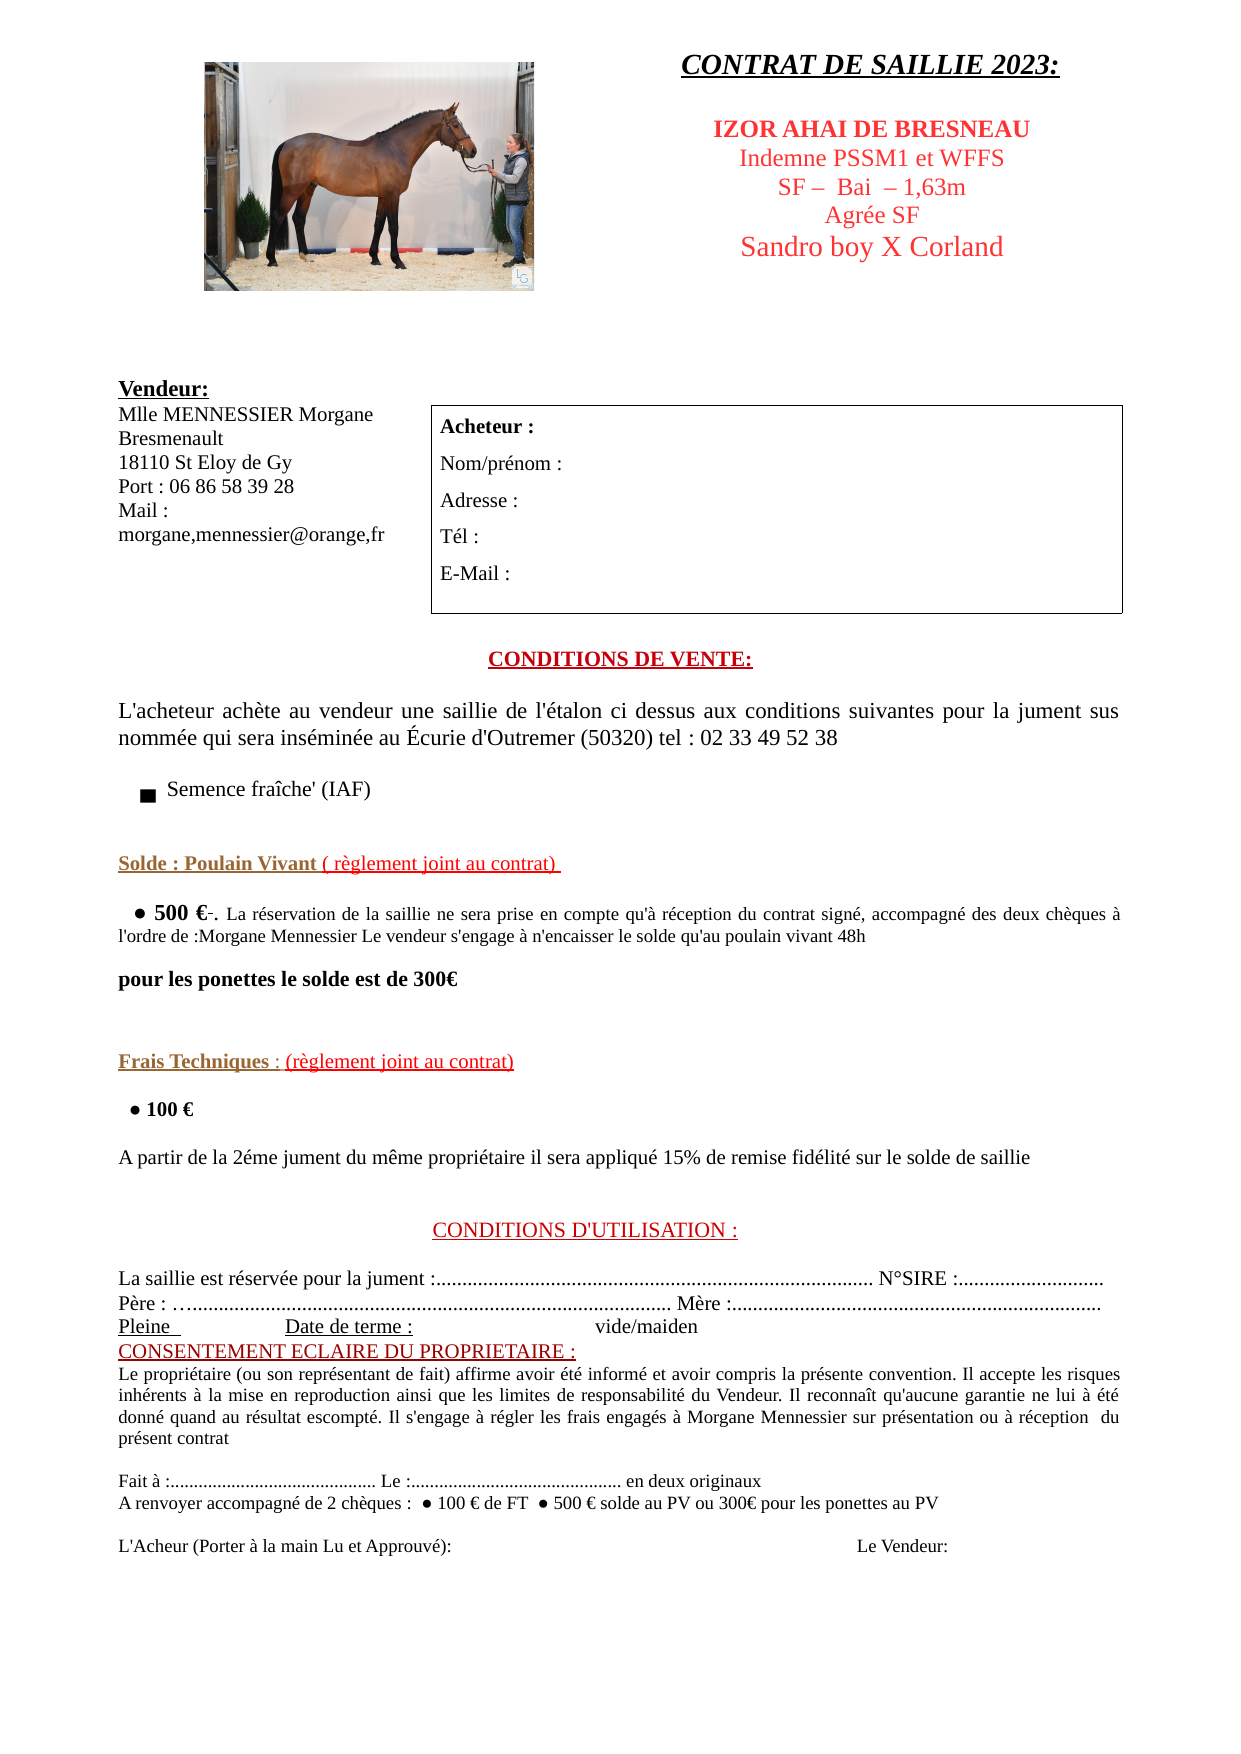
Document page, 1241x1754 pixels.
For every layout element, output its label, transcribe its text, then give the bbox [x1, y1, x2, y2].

text Nom/prénom : [440, 451, 1113, 475]
text Solde : Poulain Vivant ( règlement joint au contrat) [118, 851, 1122, 875]
text Père : …............................................................................................ Mère :....................................................................... [118, 1290, 1122, 1314]
text Fait à :............................................ Le :............................................. en deux originaux [118, 1470, 1122, 1492]
table_header [117, 41, 620, 330]
text ● 100 € [118, 1097, 1122, 1121]
text Mlle MENNESSIER Morgane [118, 402, 1122, 426]
table_cell [620, 330, 1123, 375]
table_cell [117, 330, 620, 375]
text 18110 St Eloy de Gy [118, 450, 431, 474]
text ● 500 € . La réservation de la saillie ne sera prise en compte qu'à réception du contrat signé, accompagné des deux chèques à l'ordre de :Morgane Mennessier Le vendeur s'engage à n'encaisser le solde qu'au poulain vivant 48h [118, 899, 1122, 947]
text ▄ Semence fraîche' (IAF) [118, 776, 1122, 801]
text Frais Techniques : (règlement joint au contrat) [118, 1049, 1122, 1073]
text CONSENTEMENT ECLAIRE DU PROPRIETAIRE : [118, 1338, 1122, 1363]
text Acheteur : [440, 414, 1113, 438]
table_header CONTRAT DE SAILLIE 2023: IZOR AHAI DE BRESNEAU Indemne PSSM1 et WFFS SF – Bai – 1,63m Agrée SF Sandro boy X Corland [620, 41, 1123, 330]
text Adresse : [440, 487, 1113, 512]
text Vendeur: [118, 375, 1122, 402]
text Mail : morgane,mennessier@orange,fr [118, 498, 431, 546]
text Port : 06 86 58 39 28 [118, 474, 431, 498]
text A renvoyer accompagné de 2 chèques : ● 100 € de FT ● 500 € solde au PV ou 300€ pour les ponettes au PV [118, 1492, 1122, 1513]
text E-Mail : [440, 561, 1113, 585]
text L'acheteur achète au vendeur une saillie de l'étalon ci dessus aux conditions suivantes pour la jument sus nommée qui sera inséminée au Écurie d'Outremer (50320) tel : 02 33 49 52 38 [118, 697, 1122, 750]
text Pleine Date de terme : vide/maiden [118, 1314, 1122, 1338]
text La saillie est réservée pour la jument :.................................................................................... N°SIRE :............................ [118, 1266, 1122, 1290]
text Tél : [440, 524, 1113, 548]
text L'Acheur (Porter à la main Lu et Approuvé): Le Vendeur: [118, 1535, 1122, 1557]
text pour les ponettes le solde est de 300€ [118, 966, 1122, 991]
text CONDITIONS DE VENTE: [118, 646, 1122, 671]
picture [204, 62, 535, 291]
text Bresmenault [118, 426, 431, 450]
text [432, 406, 1122, 613]
text Le propriétaire (ou son représentant de fait) affirme avoir été informé et avoir compris la présente convention. Il accepte les risques inhérents à la mise en reproduction ainsi que les limites de responsabilité du Vendeur. Il reconnaît qu'aucune garantie ne lui à été donné quand au résultat escompté. Il s'engage à régler les frais engagés à Morgane Mennessier sur présentation ou à réception du présent contrat [118, 1363, 1122, 1449]
text A partir de la 2éme jument du même propriétaire il sera appliqué 15% de remise fidélité sur le solde de saillie [118, 1145, 1122, 1169]
text CONDITIONS D'UTILISATION : [118, 1217, 1122, 1242]
